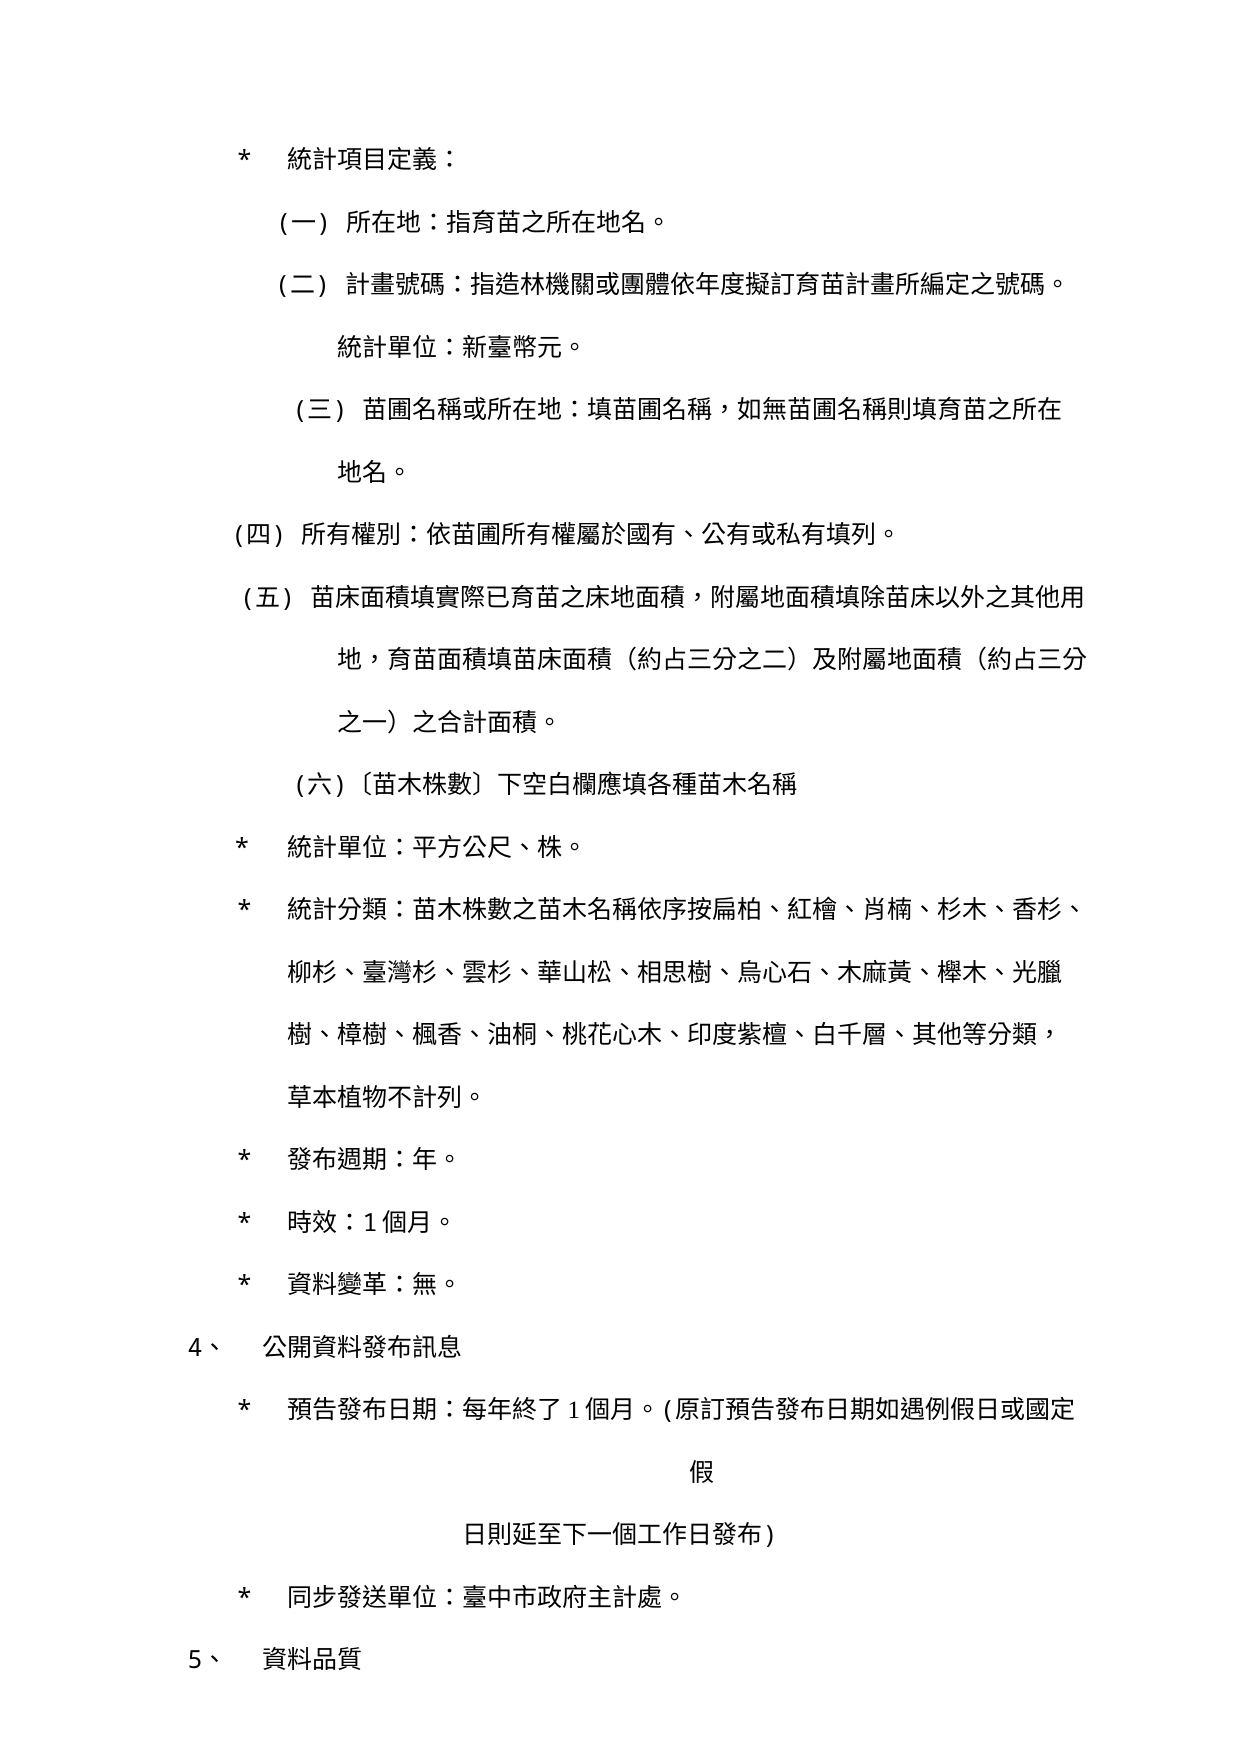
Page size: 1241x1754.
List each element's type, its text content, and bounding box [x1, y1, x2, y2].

text (四) 所有權別：依苗圃所有權屬於國有、公有或私有填列。 [187, 491, 1087, 554]
list 同步發送單位：臺中市政府主計處。 [237, 1554, 1087, 1616]
text 日則延至下一個工作日發布) [237, 1491, 1087, 1554]
list 資料變革：無。 [237, 1241, 1087, 1304]
text (二) 計畫號碼：指造林機關或團體依年度擬訂育苗計畫所編定之號碼。 [275, 241, 1087, 304]
list 時效：1個月。 [237, 1179, 1087, 1241]
list 預告發布日期：每年終了1個月。(原訂預告發布日期如遇例假日或國定假 [237, 1366, 1087, 1491]
text 統計單位：新臺幣元。 [337, 304, 1087, 366]
list 公開資料發布訊息 [187, 1304, 1087, 1366]
list 統計項目定義： [237, 116, 1087, 179]
list 統計單位：平方公尺、株。 [235, 804, 1087, 866]
text 地名。 [275, 429, 1087, 491]
text (五) 苗床面積填實際已育苗之床地面積，附屬地面積填除苗床以外之其他用地，育苗面積填苗床面積（約占三分之二）及附屬地面積（約占三分之一）之合計面積。 [187, 554, 1087, 741]
text (一) 所在地：指育苗之所在地名。 [276, 179, 1087, 241]
list 統計分類：苗木株數之苗木名稱依序按扁柏、紅檜、肖楠、杉木、香杉、柳杉、臺灣杉、雲杉、華山松、相思樹、烏心石、木麻黃、櫸木、光臘樹、樟樹、楓香、油桐、桃花心木、印度紫檀、白千層、其他等分類，草本植物不計列。 [237, 866, 1087, 1116]
text (六)〔苗木株數〕下空白欄應填各種苗木名稱 [187, 741, 1087, 804]
list 資料品質 [187, 1616, 1087, 1679]
text (三) 苗圃名稱或所在地：填苗圃名稱，如無苗圃名稱則填育苗之所在 [187, 366, 1087, 429]
list 發布週期：年。 [237, 1116, 1087, 1179]
